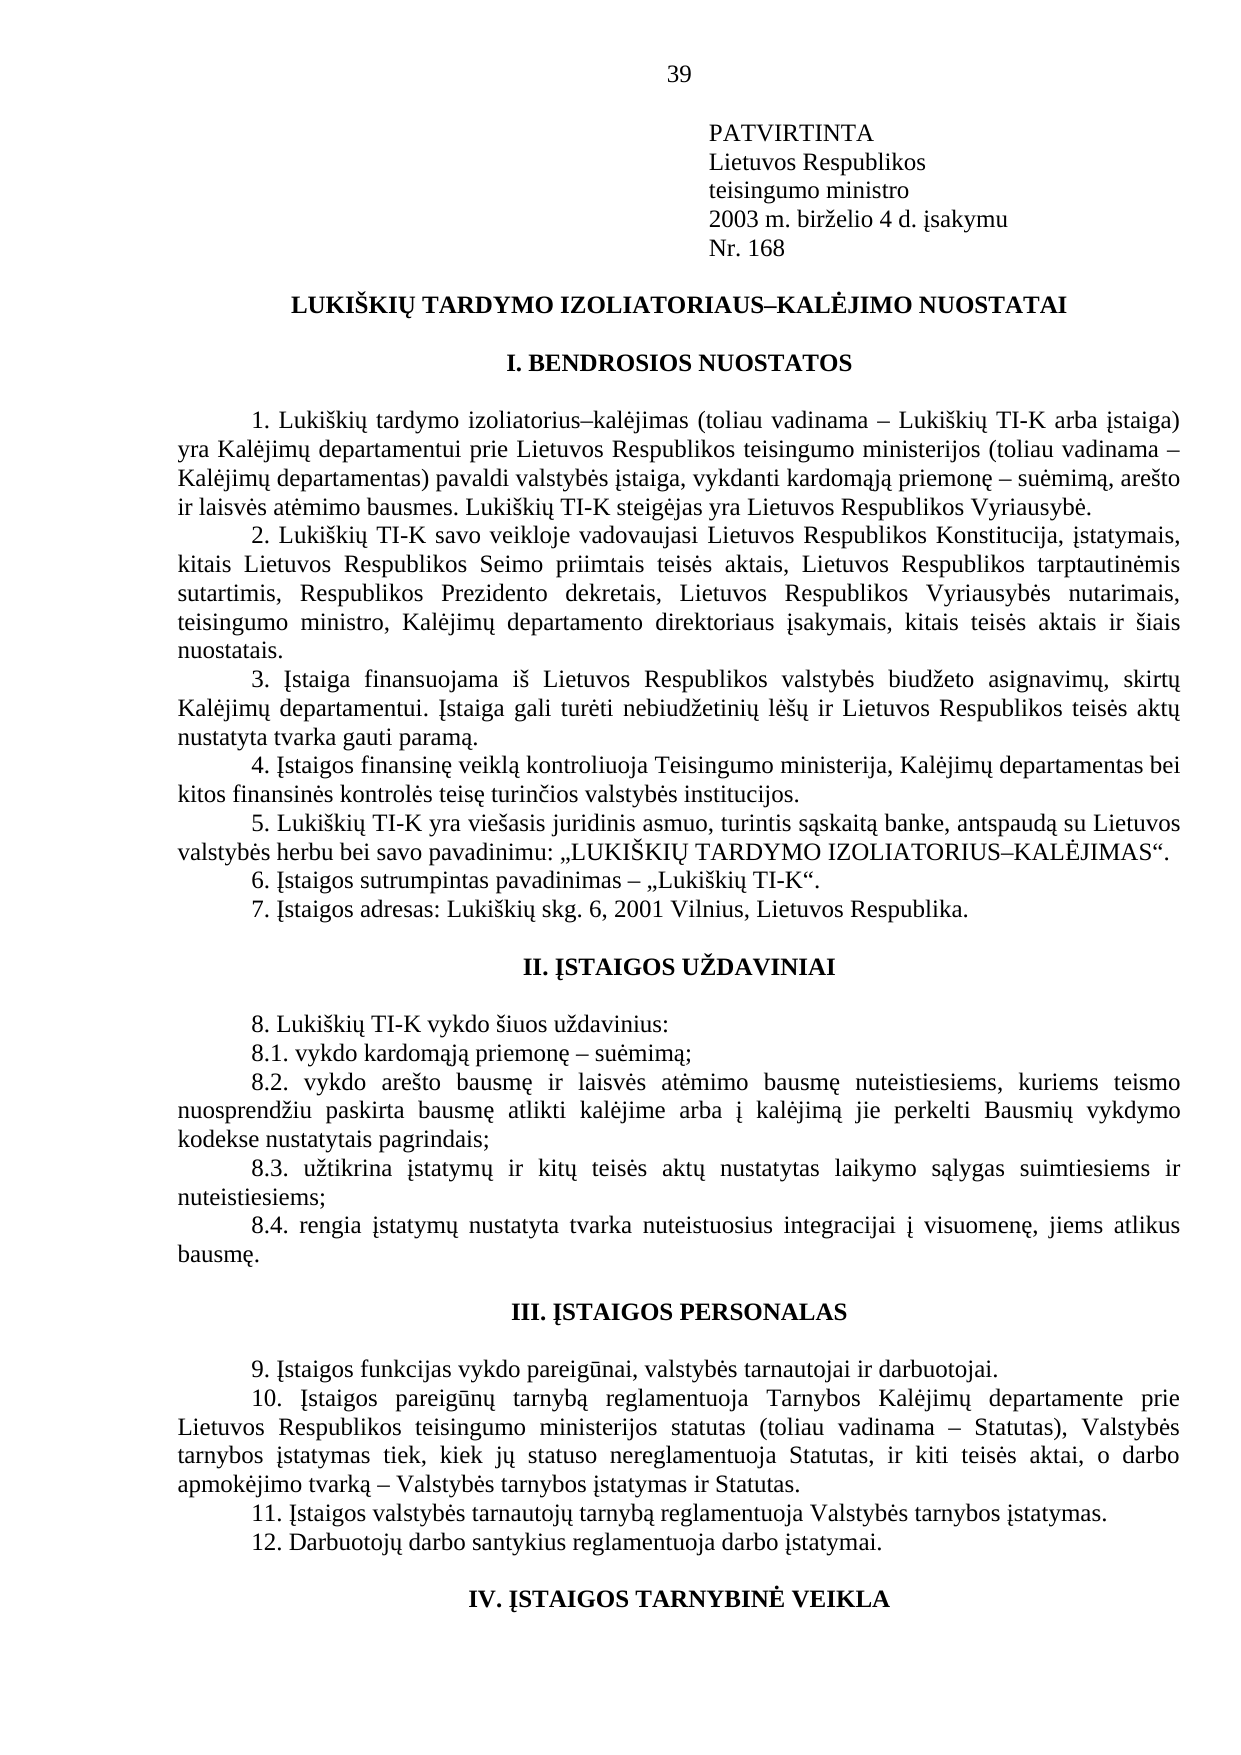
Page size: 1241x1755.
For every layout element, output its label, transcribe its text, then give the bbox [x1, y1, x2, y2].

text PATVIRTINTA [709, 118, 1181, 147]
text LUKIŠKIŲ TARDYMO IZOLIATORIAUS–KALĖJIMO NUOSTATAI [177, 291, 1181, 319]
text Lietuvos Respublikos [177, 147, 1181, 176]
text teisingumo ministro [177, 176, 1181, 204]
text 3. Įstaiga finansuojama iš Lietuvos Respublikos valstybės biudžeto asignavimų, skirtų Kalėjimų departamentui. Įstaiga gali turėti nebiudžetinių lėšų ir Lietuvos Respublikos teisės aktų nustatyta tvarka gauti paramą. [177, 664, 1181, 751]
text 12. Darbuotojų darbo santykius reglamentuoja darbo įstatymai. [177, 1527, 1181, 1556]
text 5. Lukiškių TI-K yra viešasis juridinis asmuo, turintis sąskaitą banke, antspaudą su Lietuvos valstybės herbu bei savo pavadinimu: „LUKIŠKIŲ TARDYMO IZOLIATORIUS–KALĖJIMAS“. [177, 808, 1181, 866]
text 11. Įstaigos valstybės tarnautojų tarnybą reglamentuoja Valstybės tarnybos įstatymas. [177, 1498, 1181, 1527]
text 7. Įstaigos adresas: Lukiškių skg. 6, 2001 Vilnius, Lietuvos Respublika. [177, 894, 1181, 923]
text 10. Įstaigos pareigūnų tarnybą reglamentuoja Tarnybos Kalėjimų departamente prie Lietuvos Respublikos teisingumo ministerijos statutas (toliau vadinama – Statutas), Valstybės tarnybos įstatymas tiek, kiek jų statuso nereglamentuoja Statutas, ir kiti teisės aktai, o darbo apmokėjimo tvarką – Valstybės tarnybos įstatymas ir Statutas. [177, 1383, 1181, 1498]
text 2. Lukiškių TI-K savo veikloje vadovaujasi Lietuvos Respublikos Konstitucija, įstatymais, kitais Lietuvos Respublikos Seimo priimtais teisės aktais, Lietuvos Respublikos tarptautinėmis sutartimis, Respublikos Prezidento dekretais, Lietuvos Respublikos Vyriausybės nutarimais, teisingumo ministro, Kalėjimų departamento direktoriaus įsakymais, kitais teisės aktais ir šiais nuostatais. [177, 521, 1181, 664]
text II. ĮSTAIGOS UŽDAVINIAI [177, 952, 1181, 981]
text 8.3. užtikrina įstatymų ir kitų teisės aktų nustatytas laikymo sąlygas suimtiesiems ir nuteistiesiems; [177, 1153, 1181, 1211]
text I. BENDROSIOS NUOSTATOS [177, 348, 1181, 377]
text 9. Įstaigos funkcijas vykdo pareigūnai, valstybės tarnautojai ir darbuotojai. [177, 1354, 1181, 1383]
text III. ĮSTAIGOS PERSONALAS [177, 1297, 1181, 1326]
text 8. Lukiškių TI-K vykdo šiuos uždavinius: [177, 1009, 1181, 1038]
text 8.1. vykdo kardomąją priemonę – suėmimą; [177, 1038, 1181, 1067]
text 2003 m. birželio 4 d. įsakymu [177, 204, 1181, 233]
text IV. ĮSTAIGOS TARNYBINĖ VEIKLA [177, 1584, 1181, 1613]
text 4. Įstaigos finansinę veiklą kontroliuoja Teisingumo ministerija, Kalėjimų departamentas bei kitos finansinės kontrolės teisę turinčios valstybės institucijos. [177, 751, 1181, 808]
text Nr. 168 [177, 233, 1181, 262]
text 8.2. vykdo arešto bausmę ir laisvės atėmimo bausmę nuteistiesiems, kuriems teismo nuosprendžiu paskirta bausmę atlikti kalėjime arba į kalėjimą jie perkelti Bausmių vykdymo kodekse nustatytais pagrindais; [177, 1067, 1181, 1153]
text 1. Lukiškių tardymo izoliatorius–kalėjimas (toliau vadinama – Lukiškių TI-K arba įstaiga) yra Kalėjimų departamentui prie Lietuvos Respublikos teisingumo ministerijos (toliau vadinama – Kalėjimų departamentas) pavaldi valstybės įstaiga, vykdanti kardomąją priemonę – suėmimą, arešto ir laisvės atėmimo bausmes. Lukiškių TI-K steigėjas yra Lietuvos Respublikos Vyriausybė. [177, 406, 1181, 521]
text 8.4. rengia įstatymų nustatyta tvarka nuteistuosius integracijai į visuomenę, jiems atlikus bausmę. [177, 1211, 1181, 1268]
text 6. Įstaigos sutrumpintas pavadinimas – „Lukiškių TI-K“. [177, 866, 1181, 894]
